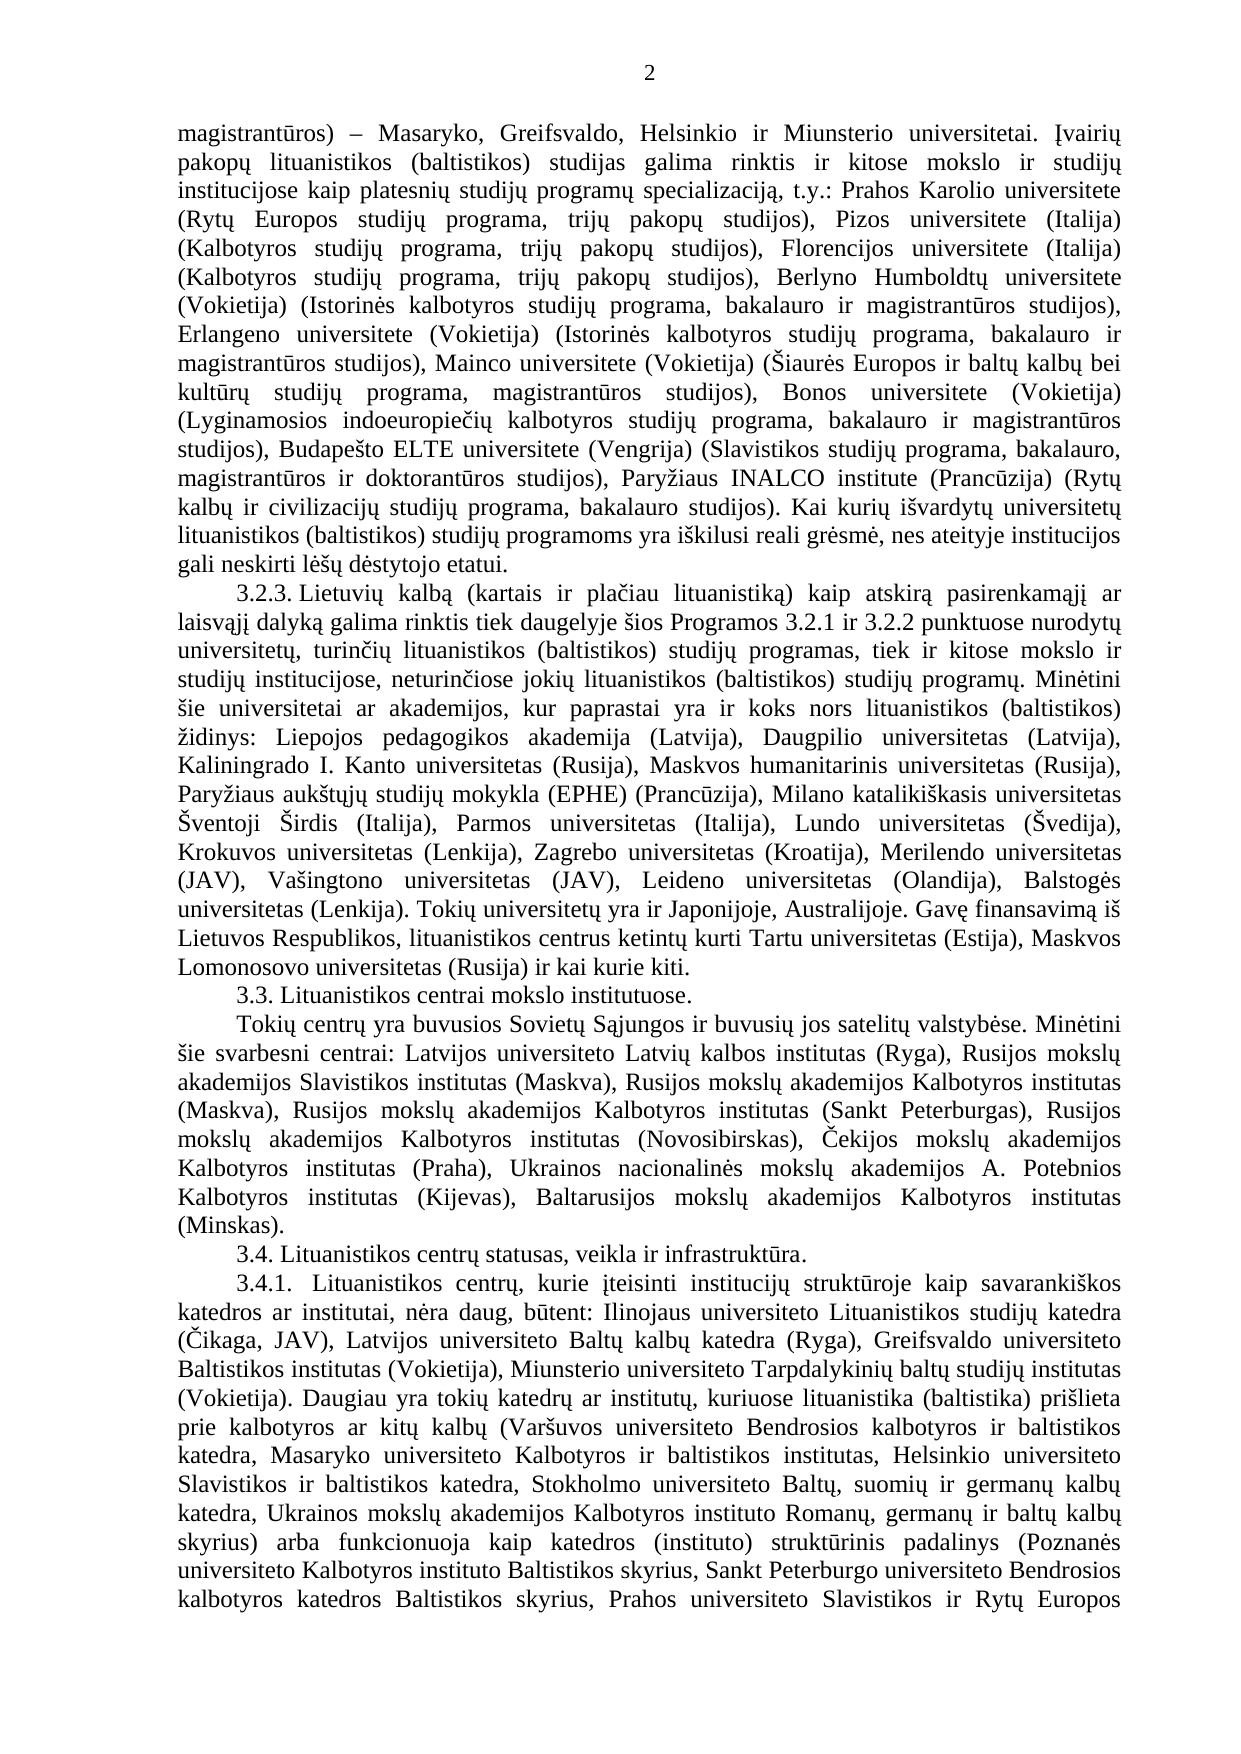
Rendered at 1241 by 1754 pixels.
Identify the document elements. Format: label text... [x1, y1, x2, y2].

text 3.4. Lituanistikos centrų statusas, veikla ir infrastruktūra. [177, 1239, 1122, 1268]
text 3.2.3. Lietuvių kalbą (kartais ir plačiau lituanistiką) kaip atskirą pasirenkamąjį ar laisvąjį dalyką galima rinktis tiek daugelyje šios Programos 3.2.1 ir 3.2.2 punktuose nurodytų universitetų, turinčių lituanistikos (baltistikos) studijų programas, tiek ir kitose mokslo ir studijų institucijose, neturinčiose jokių lituanistikos (baltistikos) studijų programų. Minėtini šie universitetai ar akademijos, kur paprastai yra ir koks nors lituanistikos (baltistikos) židinys: Liepojos pedagogikos akademija (Latvija), Daugpilio universitetas (Latvija), Kaliningrado I. Kanto universitetas (Rusija), Maskvos humanitarinis universitetas (Rusija), Paryžiaus aukštųjų studijų mokykla (EPHE) (Prancūzija), Milano katalikiškasis universitetas Šventoji Širdis (Italija), Parmos universitetas (Italija), Lundo universitetas (Švedija), Krokuvos universitetas (Lenkija), Zagrebo universitetas (Kroatija), Merilendo universitetas (JAV), Vašingtono universitetas (JAV), Leideno universitetas (Olandija), Balstogės universitetas (Lenkija). Tokių universitetų yra ir Japonijoje, Australijoje. Gavę finansavimą iš Lietuvos Respublikos, lituanistikos centrus ketintų kurti Tartu universitetas (Estija), Maskvos Lomonosovo universitetas (Rusija) ir kai kurie kiti. [177, 578, 1122, 981]
text Tokių centrų yra buvusios Sovietų Sąjungos ir buvusių jos satelitų valstybėse. Minėtini šie svarbesni centrai: Latvijos universiteto Latvių kalbos institutas (Ryga), Rusijos mokslų akademijos Slavistikos institutas (Maskva), Rusijos mokslų akademijos Kalbotyros institutas (Maskva), Rusijos mokslų akademijos Kalbotyros institutas (Sankt Peterburgas), Rusijos mokslų akademijos Kalbotyros institutas (Novosibirskas), Čekijos mokslų akademijos Kalbotyros institutas (Praha), Ukrainos nacionalinės mokslų akademijos A. Potebnios Kalbotyros institutas (Kijevas), Baltarusijos mokslų akademijos Kalbotyros institutas (Minskas). [177, 1009, 1122, 1239]
text 3.3. Lituanistikos centrai mokslo institutuose. [177, 981, 1122, 1009]
text magistrantūros) – Masaryko, Greifsvaldo, Helsinkio ir Miunsterio universitetai. Įvairių pakopų lituanistikos (baltistikos) studijas galima rinktis ir kitose mokslo ir studijų institucijose kaip platesnių studijų programų specializaciją, t.y.: Prahos Karolio universitete (Rytų Europos studijų programa, trijų pakopų studijos), Pizos universitete (Italija) (Kalbotyros studijų programa, trijų pakopų studijos), Florencijos universitete (Italija) (Kalbotyros studijų programa, trijų pakopų studijos), Berlyno Humboldtų universitete (Vokietija) (Istorinės kalbotyros studijų programa, bakalauro ir magistrantūros studijos), Erlangeno universitete (Vokietija) (Istorinės kalbotyros studijų programa, bakalauro ir magistrantūros studijos), Mainco universitete (Vokietija) (Šiaurės Europos ir baltų kalbų bei kultūrų studijų programa, magistrantūros studijos), Bonos universitete (Vokietija) (Lyginamosios indoeuropiečių kalbotyros studijų programa, bakalauro ir magistrantūros studijos), Budapešto ELTE universitete (Vengrija) (Slavistikos studijų programa, bakalauro, magistrantūros ir doktorantūros studijos), Paryžiaus INALCO institute (Prancūzija) (Rytų kalbų ir civilizacijų studijų programa, bakalauro studijos). Kai kurių išvardytų universitetų lituanistikos (baltistikos) studijų programoms yra iškilusi reali grėsmė, nes ateityje institucijos gali neskirti lėšų dėstytojo etatui. [177, 118, 1122, 578]
text 3.4.1. Lituanistikos centrų, kurie įteisinti institucijų struktūroje kaip savarankiškos katedros ar institutai, nėra daug, būtent: Ilinojaus universiteto Lituanistikos studijų katedra (Čikaga, JAV), Latvijos universiteto Baltų kalbų katedra (Ryga), Greifsvaldo universiteto Baltistikos institutas (Vokietija), Miunsterio universiteto Tarpdalykinių baltų studijų institutas (Vokietija). Daugiau yra tokių katedrų ar institutų, kuriuose lituanistika (baltistika) prišlieta prie kalbotyros ar kitų kalbų (Varšuvos universiteto Bendrosios kalbotyros ir baltistikos katedra, Masaryko universiteto Kalbotyros ir baltistikos institutas, Helsinkio universiteto Slavistikos ir baltistikos katedra, Stokholmo universiteto Baltų, suomių ir germanų kalbų katedra, Ukrainos mokslų akademijos Kalbotyros instituto Romanų, germanų ir baltų kalbų skyrius) arba funkcionuoja kaip katedros (instituto) struktūrinis padalinys (Poznanės universiteto Kalbotyros instituto Baltistikos skyrius, Sankt Peterburgo universiteto Bendrosios kalbotyros katedros Baltistikos skyrius, Prahos universiteto Slavistikos ir Rytų Europos [177, 1268, 1122, 1613]
